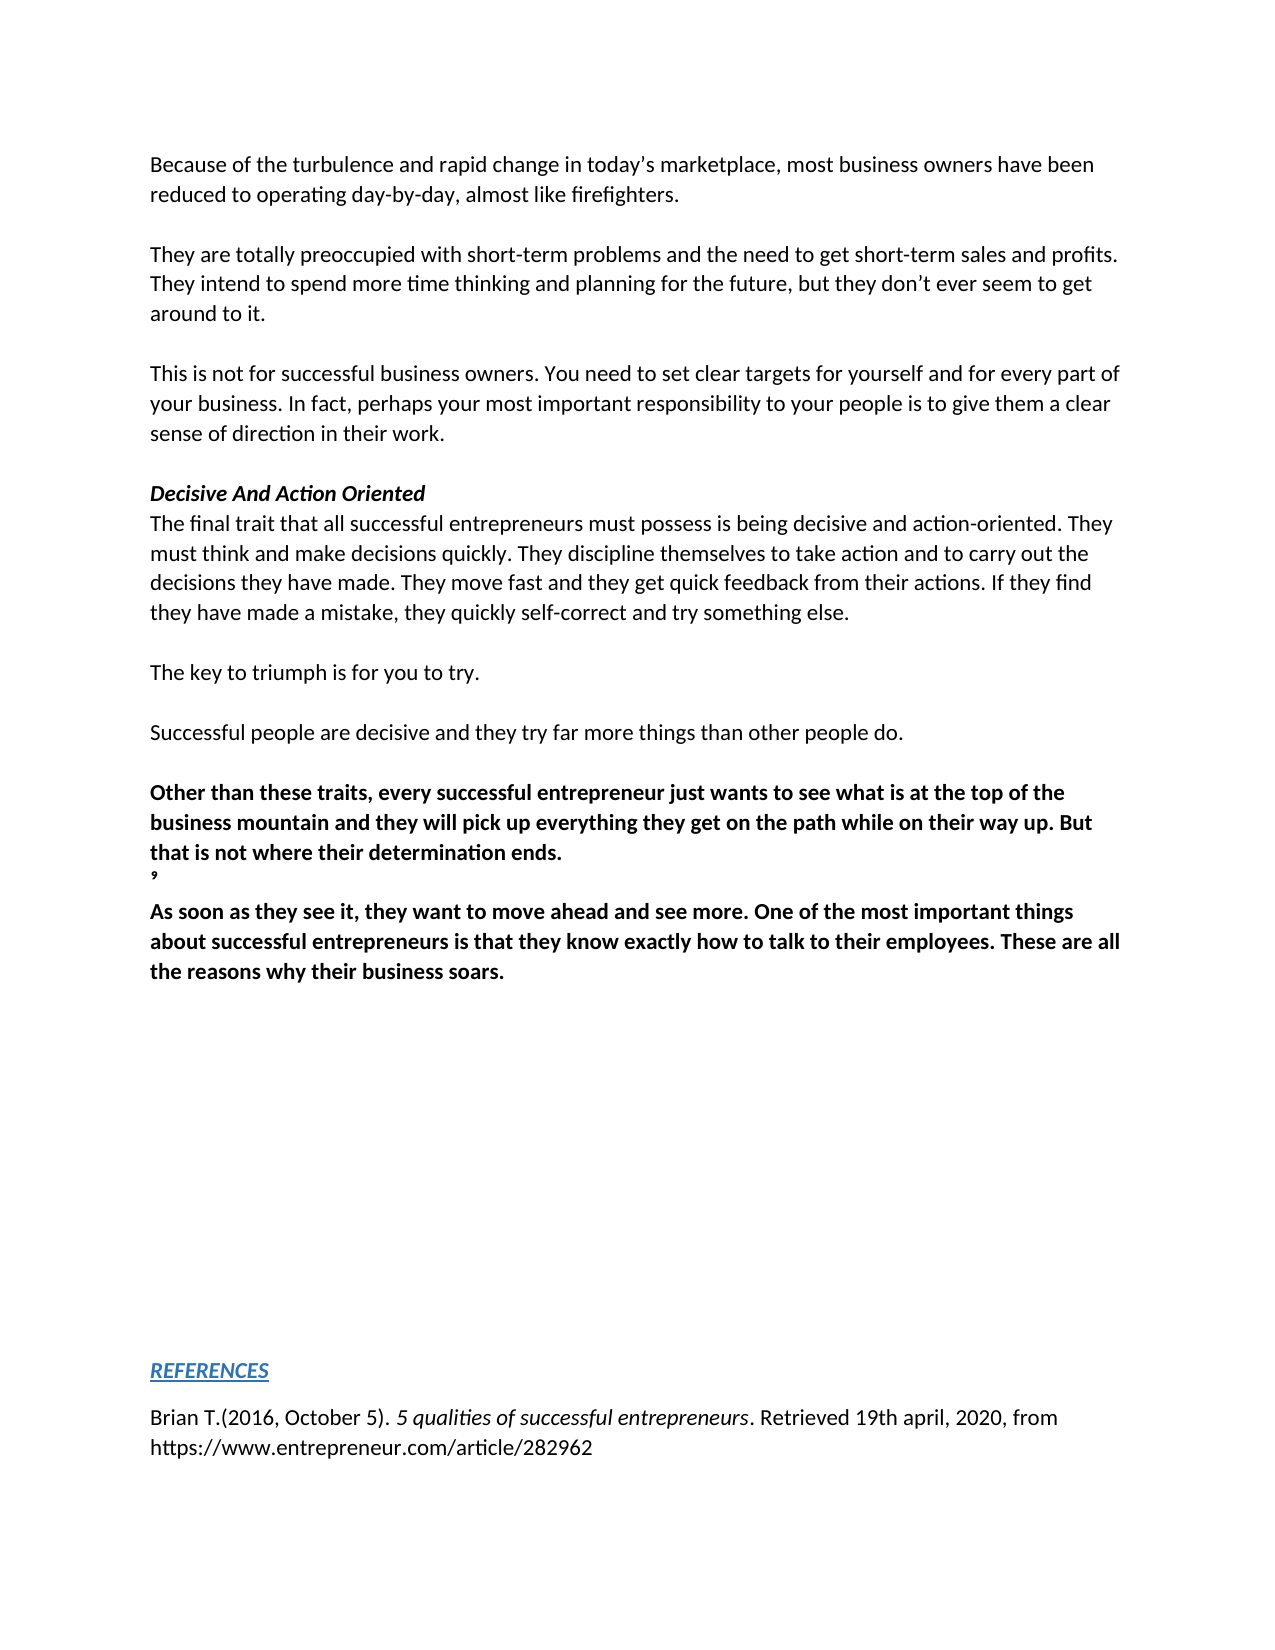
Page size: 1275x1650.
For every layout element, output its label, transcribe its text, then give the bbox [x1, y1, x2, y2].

text Because of the turbulence and rapid change in today’s marketplace, most business owners have been reduced to operating day-by-day, almost like firefighters. They are totally preoccupied with short-term problems and the need to get short-term sales and profits. They intend to spend more time thinking and planning for the future, but they don’t ever seem to get around to it. This is not for successful business owners. You need to set clear targets for yourself and for every part of your business. In fact, perhaps your most important responsibility to your people is to give them a clear sense of direction in their work. Decisive And Action Oriented The final trait that all successful entrepreneurs must possess is being decisive and action-oriented. They must think and make decisions quickly. They discipline themselves to take action and to carry out the decisions they have made. They move fast and they get quick feedback from their actions. If they find they have made a mistake, they quickly self-correct and try something else. The key to triumph is for you to try. Successful people are decisive and they try far more things than other people do. Other than these traits, every successful entrepreneur just wants to see what is at the top of the business mountain and they will pick up everything they get on the path while on their way up. But that is not where their determination ends. ⁹ As soon as they see it, they want to move ahead and see more. One of the most important things about successful entrepreneurs is that they know exactly how to talk to their employees. These are all the reasons why their business soars. [150, 150, 1125, 1045]
text REFERENCES [150, 1356, 1125, 1384]
text Brian T.(2016, October 5). 5 qualities of successful entrepreneurs. Retrieved 19th april, 2020, from https://www.entrepreneur.com/article/282962 [150, 1403, 1125, 1491]
